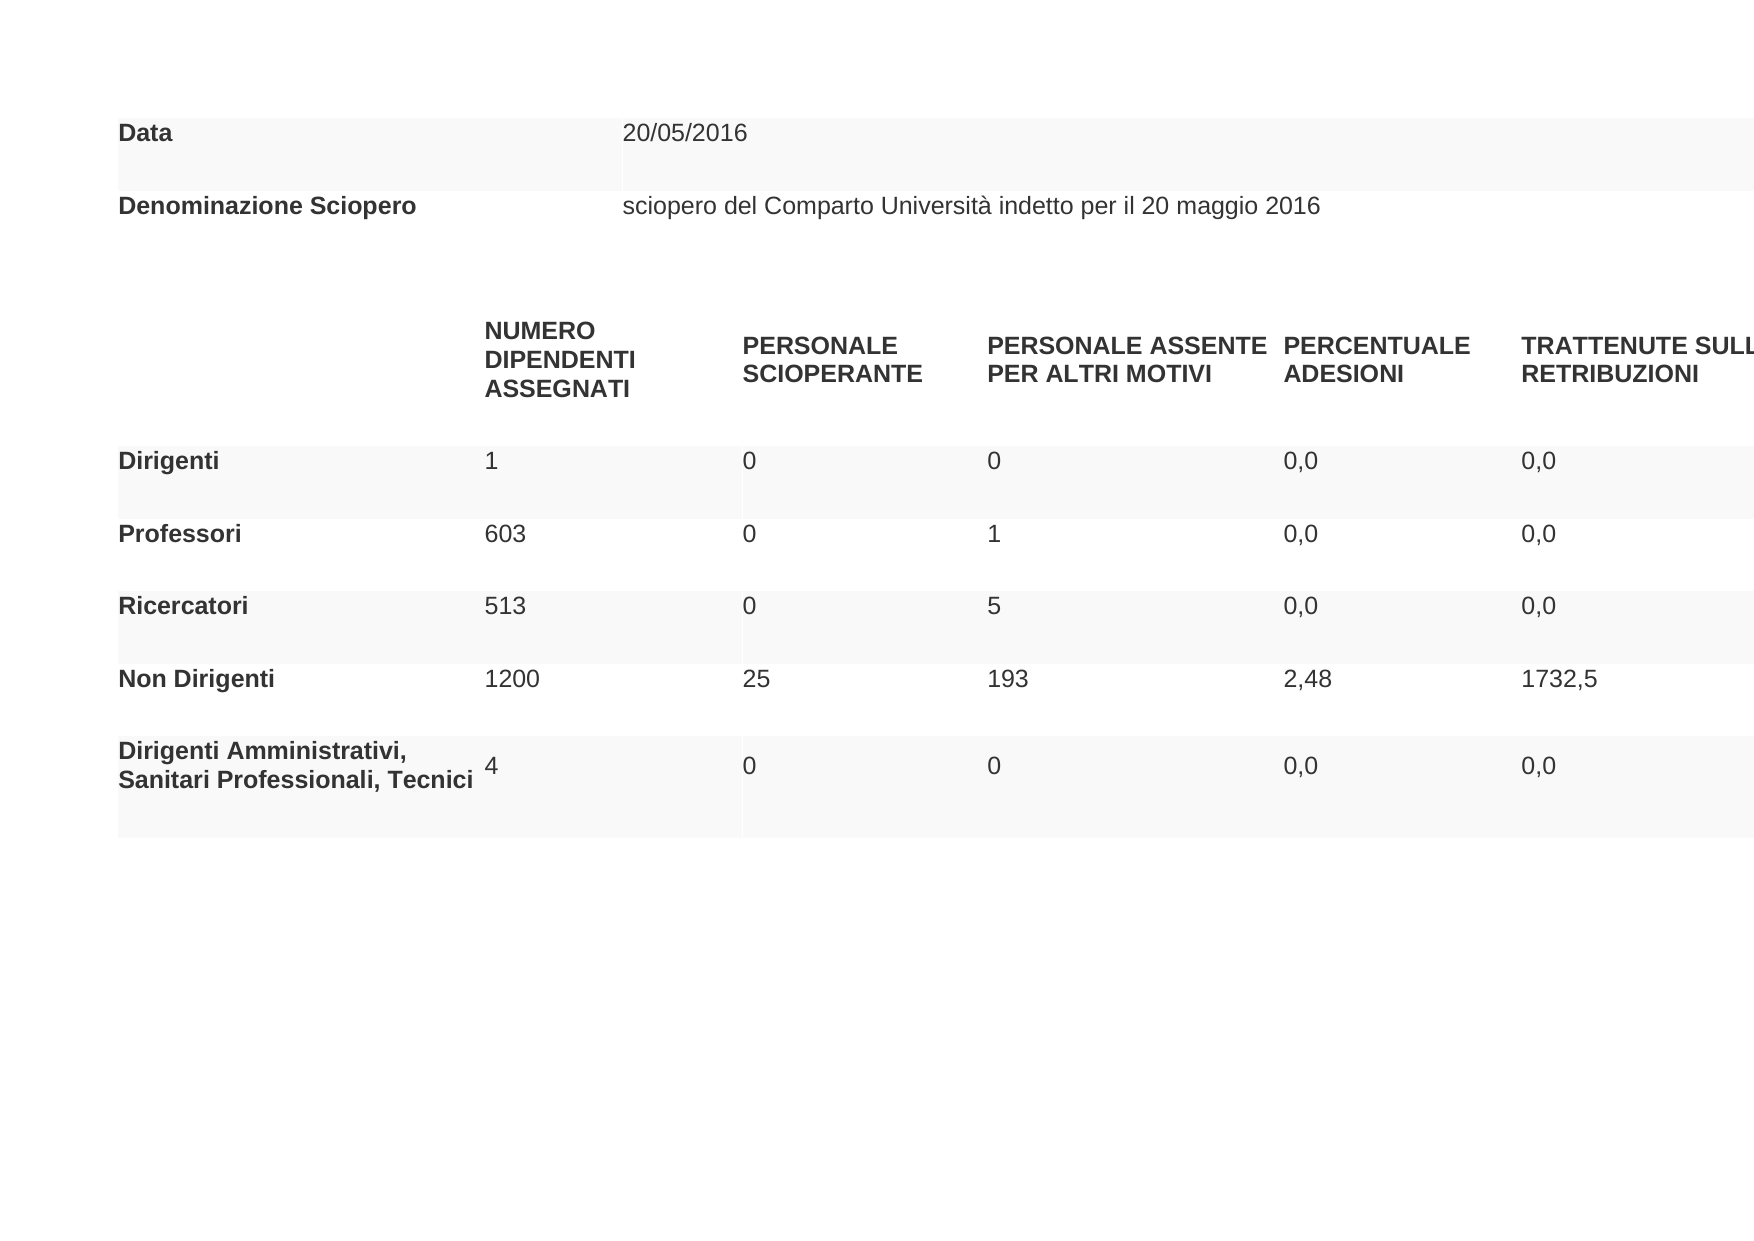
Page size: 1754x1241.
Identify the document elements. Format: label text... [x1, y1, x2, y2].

table_cell Ricercatori [118, 591, 484, 664]
table_cell Non Dirigenti [118, 664, 484, 736]
table_cell 0 [743, 519, 987, 591]
table_cell 603 [484, 519, 742, 591]
table_cell 0 [743, 591, 987, 664]
table_cell 193 [987, 664, 1283, 736]
table_cell 0,0 [1283, 519, 1521, 591]
table_cell 0,0 [1283, 446, 1521, 519]
table_cell 0 [987, 446, 1283, 519]
table_cell 2,48 [1283, 664, 1521, 736]
table_cell 0,0 [1283, 591, 1521, 664]
table_header PERSONALE SCIOPERANTE [743, 316, 987, 446]
table_header 20/05/2016 [623, 118, 1754, 191]
table_header PERSONALE ASSENTE PER ALTRI MOTIVI [987, 316, 1283, 446]
table_cell 0,0 [1521, 736, 1754, 838]
table_cell 0 [743, 446, 987, 519]
table_cell sciopero del Comparto Università indetto per il 20 maggio 2016 [623, 191, 1754, 263]
table_cell 0 [987, 736, 1283, 838]
table_cell 513 [484, 591, 742, 664]
table_header NUMERO DIPENDENTI ASSEGNATI [484, 316, 742, 446]
table_cell 1732,5 [1521, 664, 1754, 736]
table_cell Dirigenti [118, 446, 484, 519]
table_cell 1200 [484, 664, 742, 736]
table_cell 1 [484, 446, 742, 519]
table_cell Dirigenti Amministrativi, Sanitari Professionali, Tecnici [118, 736, 484, 838]
table_cell 0 [743, 736, 987, 838]
table_cell 0,0 [1521, 446, 1754, 519]
table_cell Denominazione Sciopero [118, 191, 622, 263]
table_cell 0,0 [1283, 736, 1521, 838]
table_header Data [118, 118, 622, 191]
table_cell 1 [987, 519, 1283, 591]
table_cell 4 [484, 736, 742, 838]
table_cell 0,0 [1521, 519, 1754, 591]
table_cell Professori [118, 519, 484, 591]
table_cell 0,0 [1521, 591, 1754, 664]
table_header PERCENTUALE ADESIONI [1283, 316, 1521, 446]
table_cell 25 [743, 664, 987, 736]
table_cell 5 [987, 591, 1283, 664]
table_header [118, 316, 484, 446]
table_header TRATTENUTE SULLE RETRIBUZIONI [1521, 316, 1754, 446]
